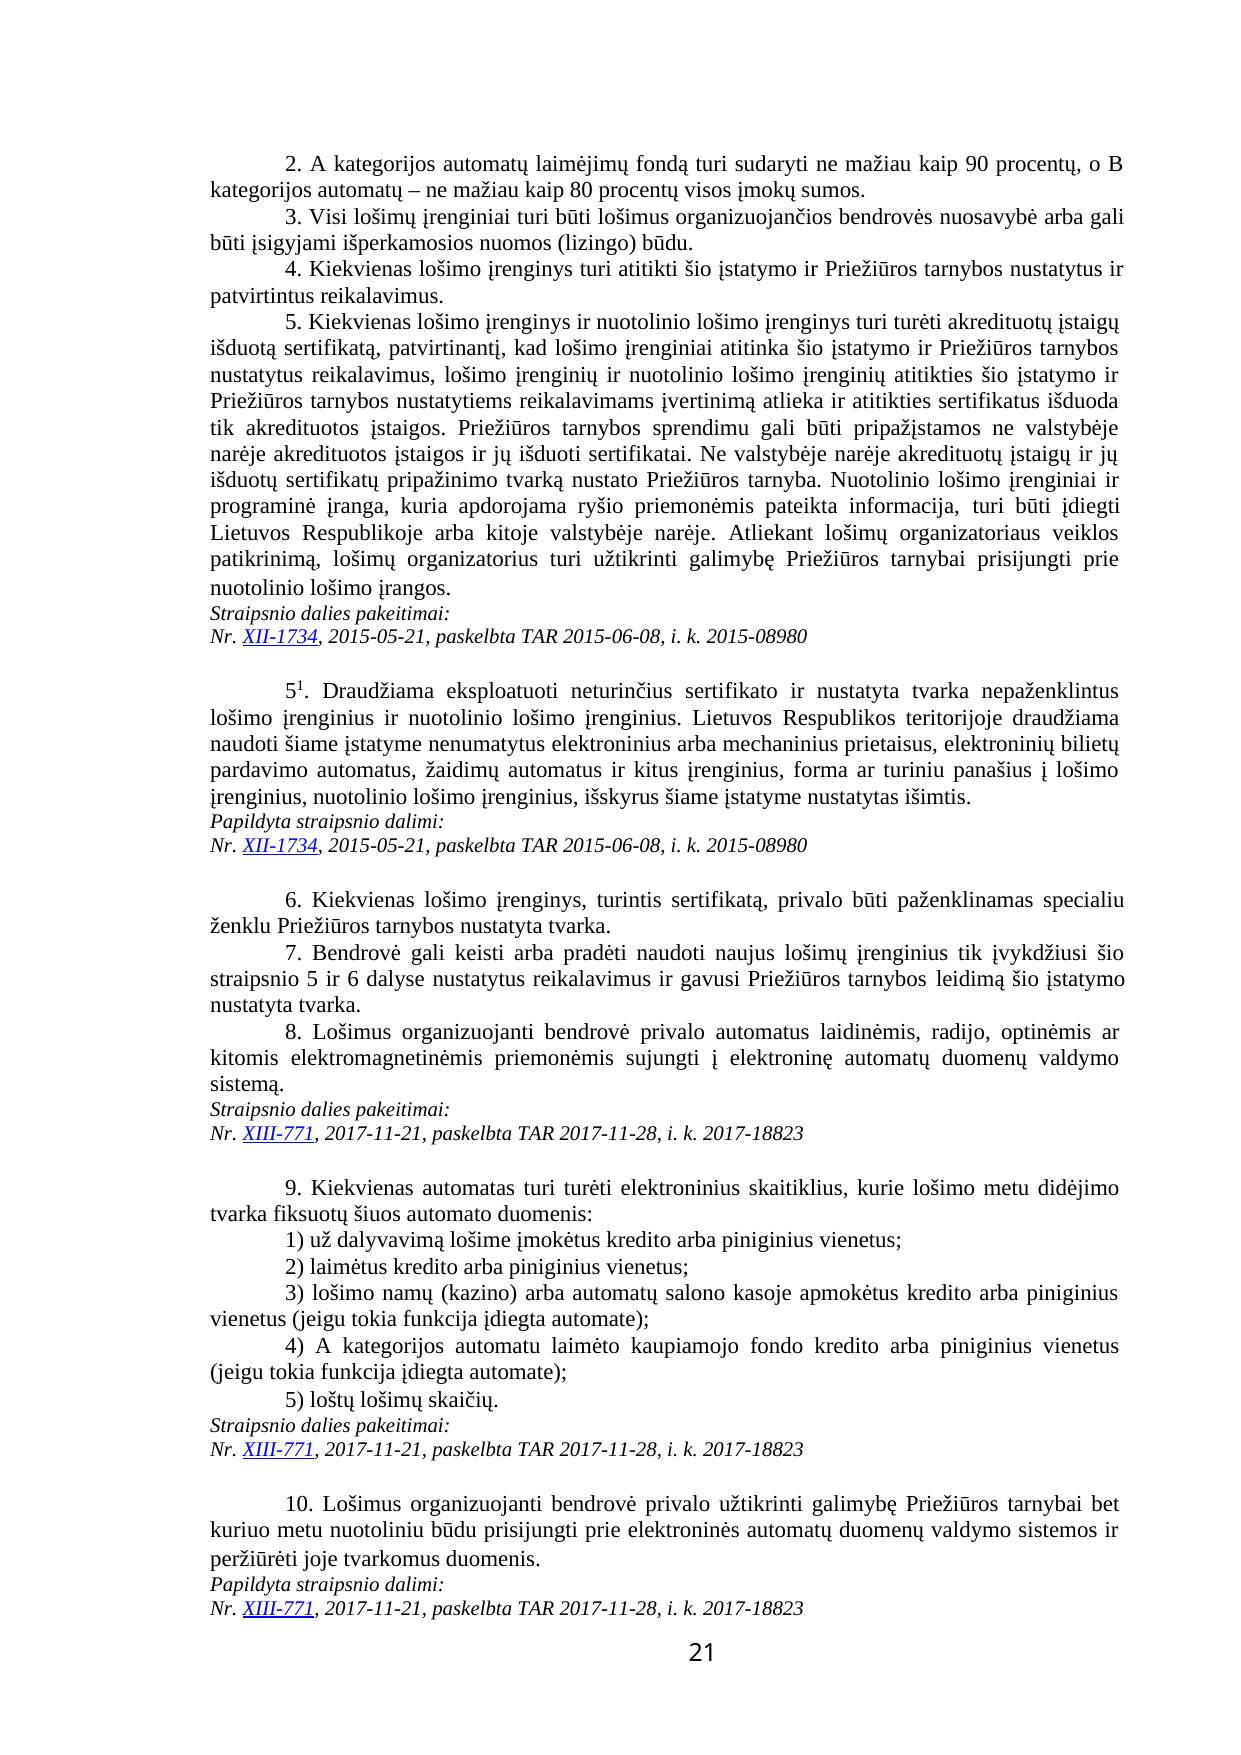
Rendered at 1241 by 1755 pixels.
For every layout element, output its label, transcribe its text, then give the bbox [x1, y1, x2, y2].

text 5. Kiekvienas lošimo įrenginys ir nuotolinio lošimo įrenginys turi turėti akredituotų įstaigų išduotą sertifikatą, patvirtinantį, kad lošimo įrenginiai atitinka šio įstatymo ir Priežiūros tarnybos nustatytus reikalavimus, lošimo įrenginių ir nuotolinio lošimo įrenginių atitikties šio įstatymo ir Priežiūros tarnybos nustatytiems reikalavimams įvertinimą atlieka ir atitikties sertifikatus išduoda tik akredituotos įstaigos. Priežiūros tarnybos sprendimu gali būti pripažįstamos ne valstybėje narėje akredituotos įstaigos ir jų išduoti sertifikatai. Ne valstybėje narėje akredituotų įstaigų ir jų išduotų sertifikatų pripažinimo tvarką nustato Priežiūros tarnyba. Nuotolinio lošimo įrenginiai ir programinė įranga, kuria apdorojama ryšio priemonėmis pateikta informacija, turi būti įdiegti Lietuvos Respublikoje arba kitoje valstybėje narėje. Atliekant lošimų organizatoriaus veiklos patikrinimą, lošimų organizatorius turi užtikrinti galimybę Priežiūros tarnybai prisijungti prie nuotolinio lošimo įrangos. [210, 308, 1120, 600]
text 3) lošimo namų (kazino) arba automatų salono kasoje apmokėtus kredito arba piniginius vienetus (jeigu tokia funkcija įdiegta automate); [210, 1279, 1120, 1332]
text 2. A kategorijos automatų laimėjimų fondą turi sudaryti ne mažiau kaip 90 procentų, o B kategorijos automatų – ne mažiau kaip 80 procentų visos įmokų sumos. [210, 150, 1126, 203]
text 6. Kiekvienas lošimo įrenginys, turintis sertifikatą, privalo būti paženklinamas specialiu ženklu Priežiūros tarnybos nustatyta tvarka. [210, 886, 1126, 939]
text Straipsnio dalies pakeitimai: [210, 1413, 1120, 1437]
text Nr. XII-1734, 2015-05-21, paskelbta TAR 2015-06-08, i. k. 2015-08980 [210, 833, 1120, 857]
text Straipsnio dalies pakeitimai: [210, 1097, 1120, 1121]
text 5) loštų lošimų skaičių. [210, 1384, 1120, 1413]
text Papildyta straipsnio dalimi: [210, 809, 1120, 833]
text 1) už dalyvavimą lošime įmokėtus kredito arba piniginius vienetus; [210, 1226, 1120, 1253]
text Nr. XIII-771, 2017-11-21, paskelbta TAR 2017-11-28, i. k. 2017-18823 [210, 1121, 1120, 1145]
text Nr. XIII-771, 2017-11-21, paskelbta TAR 2017-11-28, i. k. 2017-18823 [210, 1437, 1120, 1461]
text Straipsnio dalies pakeitimai: [210, 600, 1120, 624]
text 51. Draudžiama eksploatuoti neturinčius sertifikato ir nustatyta tvarka nepaženklintus lošimo įrenginius ir nuotolinio lošimo įrenginius. Lietuvos Respublikos teritorijoje draudžiama naudoti šiame įstatyme nenumatytus elektroninius arba mechaninius prietaisus, elektroninių bilietų pardavimo automatus, žaidimų automatus ir kitus įrenginius, forma ar turiniu panašius į lošimo įrenginius, nuotolinio lošimo įrenginius, išskyrus šiame įstatyme nustatytas išimtis. [210, 677, 1120, 809]
text 7. Bendrovė gali keisti arba pradėti naudoti naujus lošimų įrenginius tik įvykdžiusi šio straipsnio 5 ir 6 dalyse nustatytus reikalavimus ir gavusi Priežiūros tarnybos leidimą šio įstatymo nustatyta tvarka. [210, 939, 1126, 1018]
text Nr. XII-1734, 2015-05-21, paskelbta TAR 2015-06-08, i. k. 2015-08980 [210, 624, 1120, 648]
text 2) laimėtus kredito arba piniginius vienetus; [210, 1253, 1120, 1279]
text 10. Lošimus organizuojanti bendrovė privalo užtikrinti galimybę Priežiūros tarnybai bet kuriuo metu nuotoliniu būdu prisijungti prie elektroninės automatų duomenų valdymo sistemos ir peržiūrėti joje tvarkomus duomenis. [210, 1490, 1120, 1572]
text 4. Kiekvienas lošimo įrenginys turi atitikti šio įstatymo ir Priežiūros tarnybos nustatytus ir patvirtintus reikalavimus. [210, 255, 1126, 308]
text 4) A kategorijos automatu laimėto kaupiamojo fondo kredito arba piniginius vienetus (jeigu tokia funkcija įdiegta automate); [210, 1332, 1120, 1384]
text 8. Lošimus organizuojanti bendrovė privalo automatus laidinėmis, radijo, optinėmis ar kitomis elektromagnetinėmis priemonėmis sujungti į elektroninę automatų duomenų valdymo sistemą. [210, 1018, 1120, 1097]
text Papildyta straipsnio dalimi: [210, 1572, 1120, 1596]
text 3. Visi lošimų įrenginiai turi būti lošimus organizuojančios bendrovės nuosavybė arba gali būti įsigyjami išperkamosios nuomos (lizingo) būdu. [210, 203, 1126, 255]
text Nr. XIII-771, 2017-11-21, paskelbta TAR 2017-11-28, i. k. 2017-18823 [210, 1596, 1120, 1620]
text 9. Kiekvienas automatas turi turėti elektroninius skaitiklius, kurie lošimo metu didėjimo tvarka fiksuotų šiuos automato duomenis: [210, 1174, 1120, 1226]
